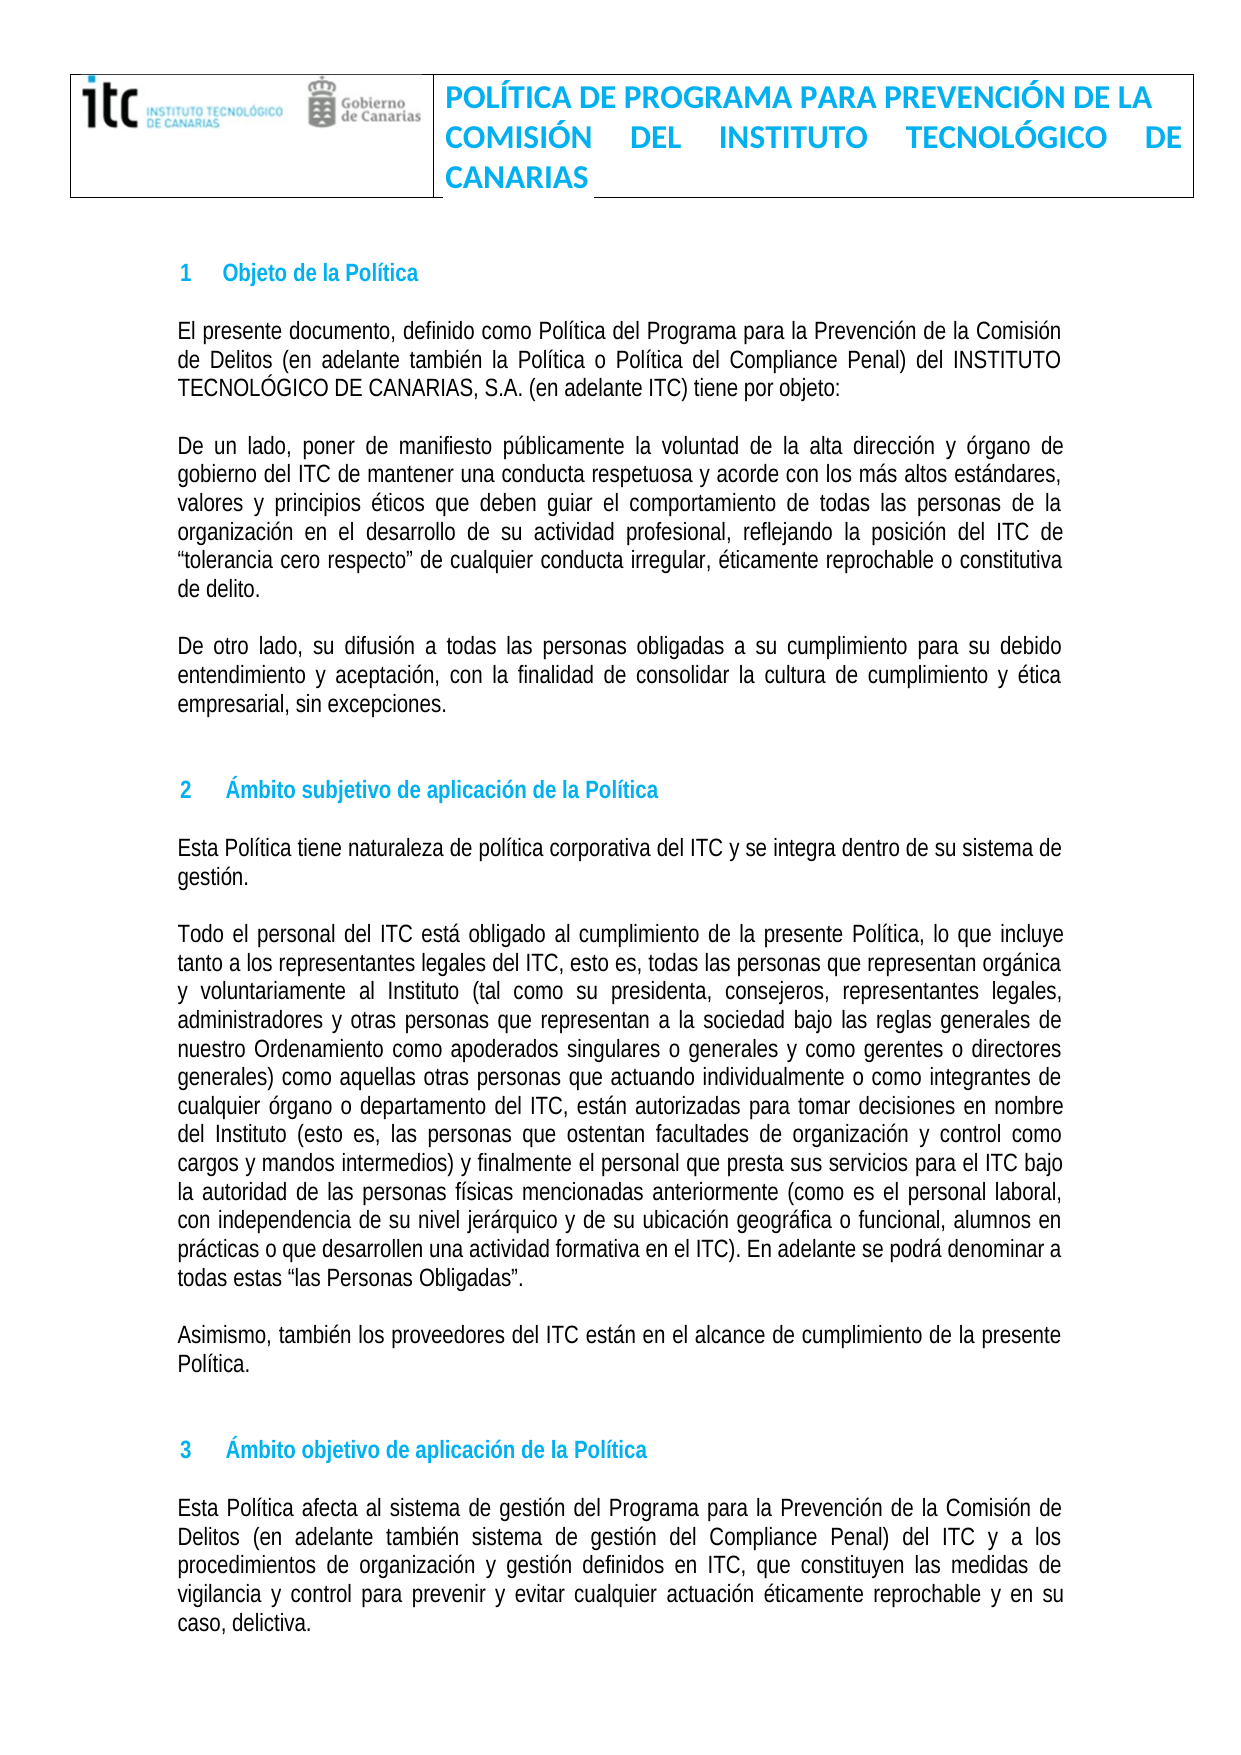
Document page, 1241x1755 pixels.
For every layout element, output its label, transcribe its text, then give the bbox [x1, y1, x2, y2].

subtitle 2 Ámbito subjetivo de aplicación de la Política [174, 775, 1078, 803]
text Esta Política tiene naturaleza de política corporativa del ITC y se integra dentro de su sistema de gestión. [177, 833, 1064, 890]
text De un lado, poner de manifiesto públicamente la voluntad de la alta dirección y órgano de gobierno del ITC de mantener una conducta respetuosa y acorde con los más altos estándares, valores y principios éticos que deben guiar el comportamiento de todas las personas de la organización en el desarrollo de su actividad profesional, reflejando la posición del ITC de “tolerancia cero respecto” de cualquier conducta irregular, éticamente reprochable o constitutiva de delito. [177, 431, 1064, 603]
text Esta Política afecta al sistema de gestión del Programa para la Prevención de la Comisión de Delitos (en adelante también sistema de gestión del Compliance Penal) del ITC y a los procedimientos de organización y gestión definidos en ITC, que constituyen las medidas de vigilancia y control para prevenir y evitar cualquier actuación éticamente reprochable y en su caso, delictiva. [177, 1493, 1064, 1636]
text El presente documento, definido como Política del Programa para la Prevención de la Comisión de Delitos (en adelante también la Política o Política del Compliance Penal) del INSTITUTO TECNOLÓGICO DE CANARIAS, S.A. (en adelante ITC) tiene por objeto: [177, 316, 1064, 402]
subtitle 3 Ámbito objetivo de aplicación de la Política [174, 1435, 1078, 1463]
subtitle 1 Objeto de la Política [174, 258, 1078, 286]
text Asimismo, también los proveedores del ITC están en el alcance de cumplimiento de la presente Política. [177, 1320, 1064, 1377]
text Todo el personal del ITC está obligado al cumplimiento de la presente Política, lo que incluye tanto a los representantes legales del ITC, esto es, todas las personas que representan orgánica y voluntariamente al Instituto (tal como su presidenta, consejeros, representantes legales, administradores y otras personas que representan a la sociedad bajo las reglas generales de nuestro Ordenamiento como apoderados singulares o generales y como gerentes o directores generales) como aquellas otras personas que actuando individualmente o como integrantes de cualquier órgano o departamento del ITC, están autorizadas para tomar decisiones en nombre del Instituto (esto es, las personas que ostentan facultades de organización y control como cargos y mandos intermedios) y finalmente el personal que presta sus servicios para el ITC bajo la autoridad de las personas físicas mencionadas anteriormente (como es el personal laboral, con independencia de su nivel jerárquico y de su ubicación geográfica o funcional, alumnos en prácticas o que desarrollen una actividad formativa en el ITC). En adelante se podrá denominar a todas estas “las Personas Obligadas”. [177, 919, 1064, 1291]
text De otro lado, su difusión a todas las personas obligadas a su cumplimiento para su debido entendimiento y aceptación, con la finalidad de consolidar la cultura de cumplimiento y ética empresarial, sin excepciones. [177, 631, 1064, 717]
